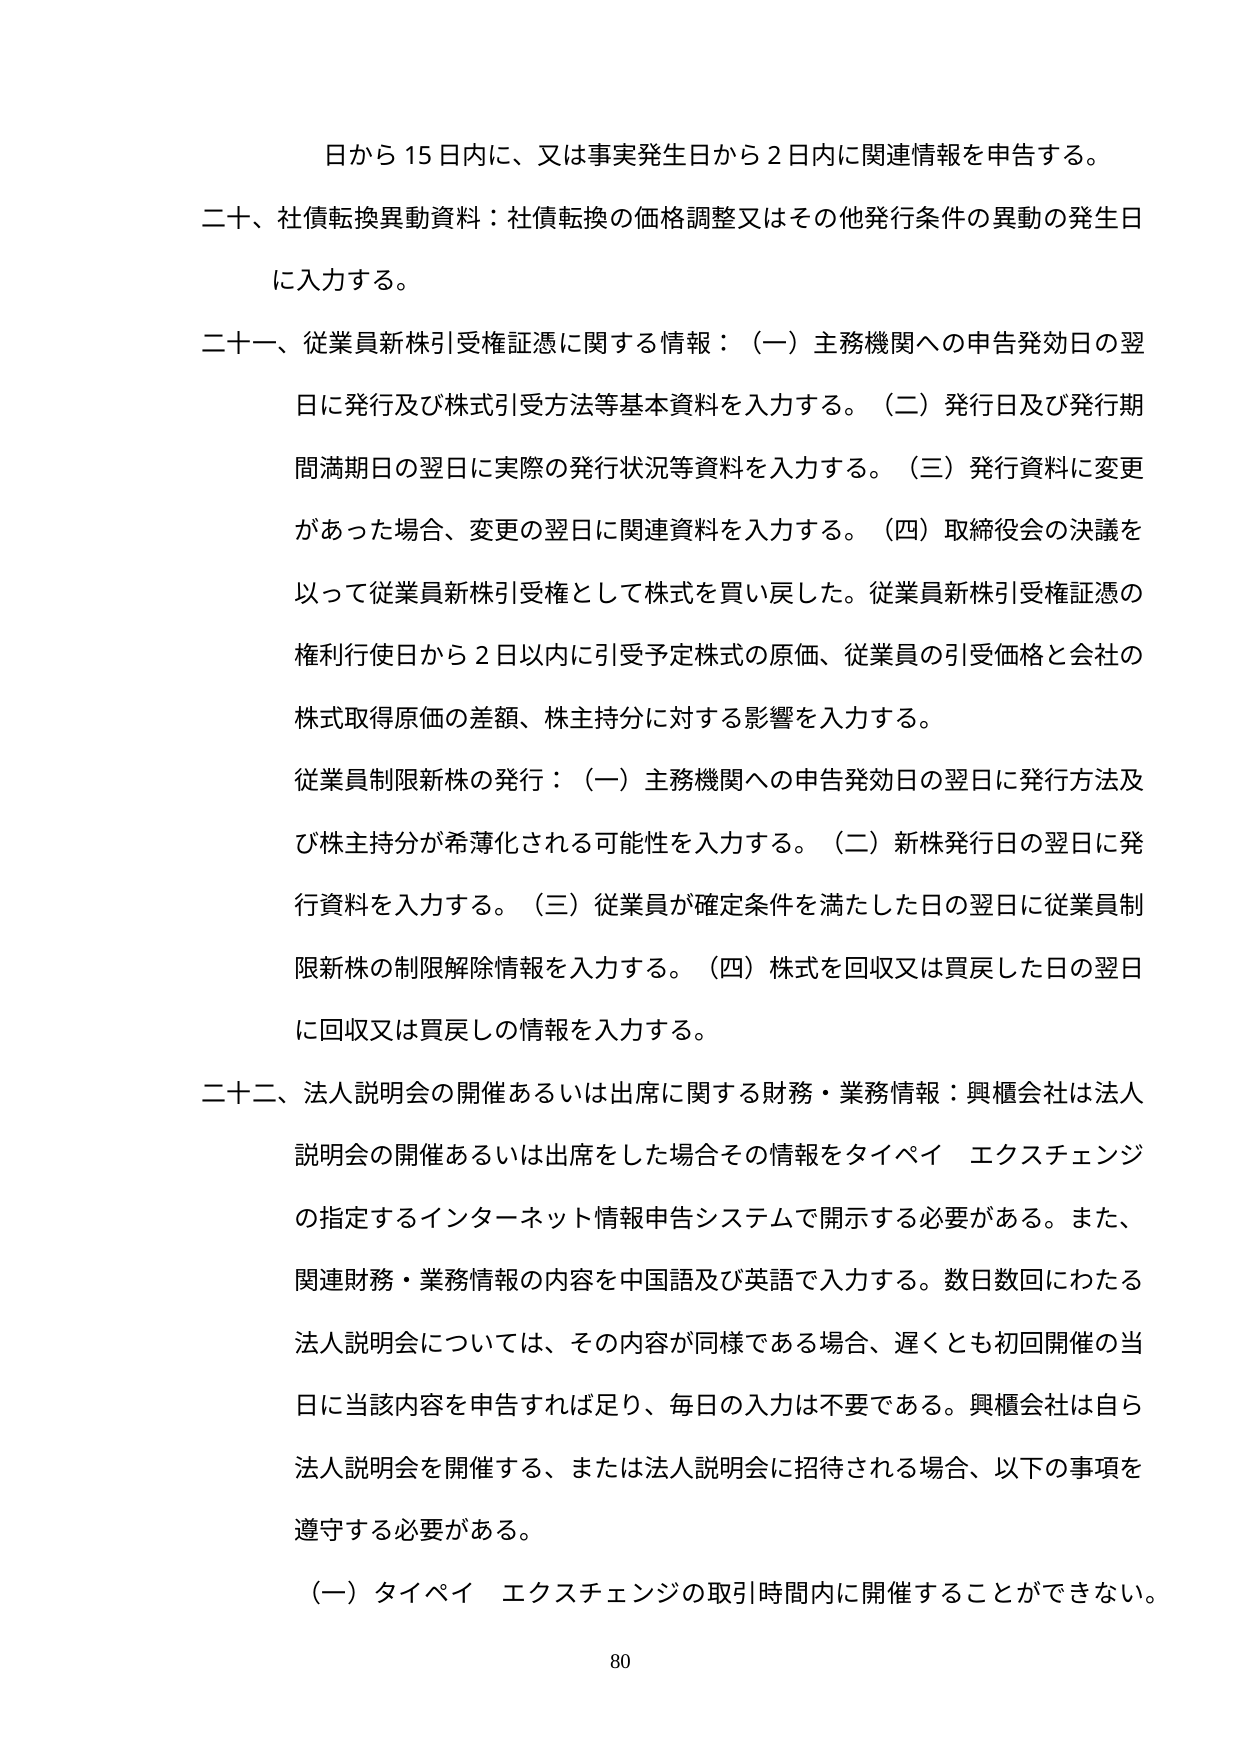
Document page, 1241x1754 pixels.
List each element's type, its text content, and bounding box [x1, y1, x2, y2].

text 従業員制限新株の発行：（一）主務機関への申告発効日の翌日に発行方法及び株主持分が希薄化される可能性を入力する。（二）新株発行日の翌日に発行資料を入力する。（三）従業員が確定条件を満たした日の翌日に従業員制限新株の制限解除情報を入力する。（四）株式を回収又は買戻した日の翌日に回収又は買戻しの情報を入力する。 [294, 737, 1146, 1050]
text 二十一、従業員新株引受権証憑に関する情報：（一）主務機関への申告発効日の翌日に発行及び株式引受方法等基本資料を入力する。（二）発行日及び発行期間満期日の翌日に実際の発行状況等資料を入力する。（三）発行資料に変更があった場合、変更の翌日に関連資料を入力する。（四）取締役会の決議を以って従業員新株引受権として株式を買い戻した。従業員新株引受権証憑の権利行使日から2日以内に引受予定株式の原価、従業員の引受価格と会社の株式取得原価の差額、株主持分に対する影響を入力する。 [201, 300, 1146, 737]
text （一）タイペイ エクスチェンジの取引時間内に開催することができない。但し、以下の場合は除外する。 [296, 1550, 1146, 1612]
text 二十二、法人説明会の開催あるいは出席に関する財務・業務情報：興櫃会社は法人説明会の開催あるいは出席をした場合その情報をタイペイ エクスチェンジの指定するインターネット情報申告システムで開示する必要がある。また、関連財務・業務情報の内容を中国語及び英語で入力する。数日数回にわたる法人説明会については、その内容が同様である場合、遅くとも初回開催の当日に当該内容を申告すれば足り、毎日の入力は不要である。興櫃会社は自ら法人説明会を開催する、または法人説明会に招待される場合、以下の事項を遵守する必要がある。 [201, 1050, 1146, 1550]
text 日から15日内に、又は事実発生日から2日内に関連情報を申告する。 [271, 112, 1146, 175]
text 二十、社債転換異動資料：社債転換の価格調整又はその他発行条件の異動の発生日に入力する。 [201, 175, 1146, 300]
